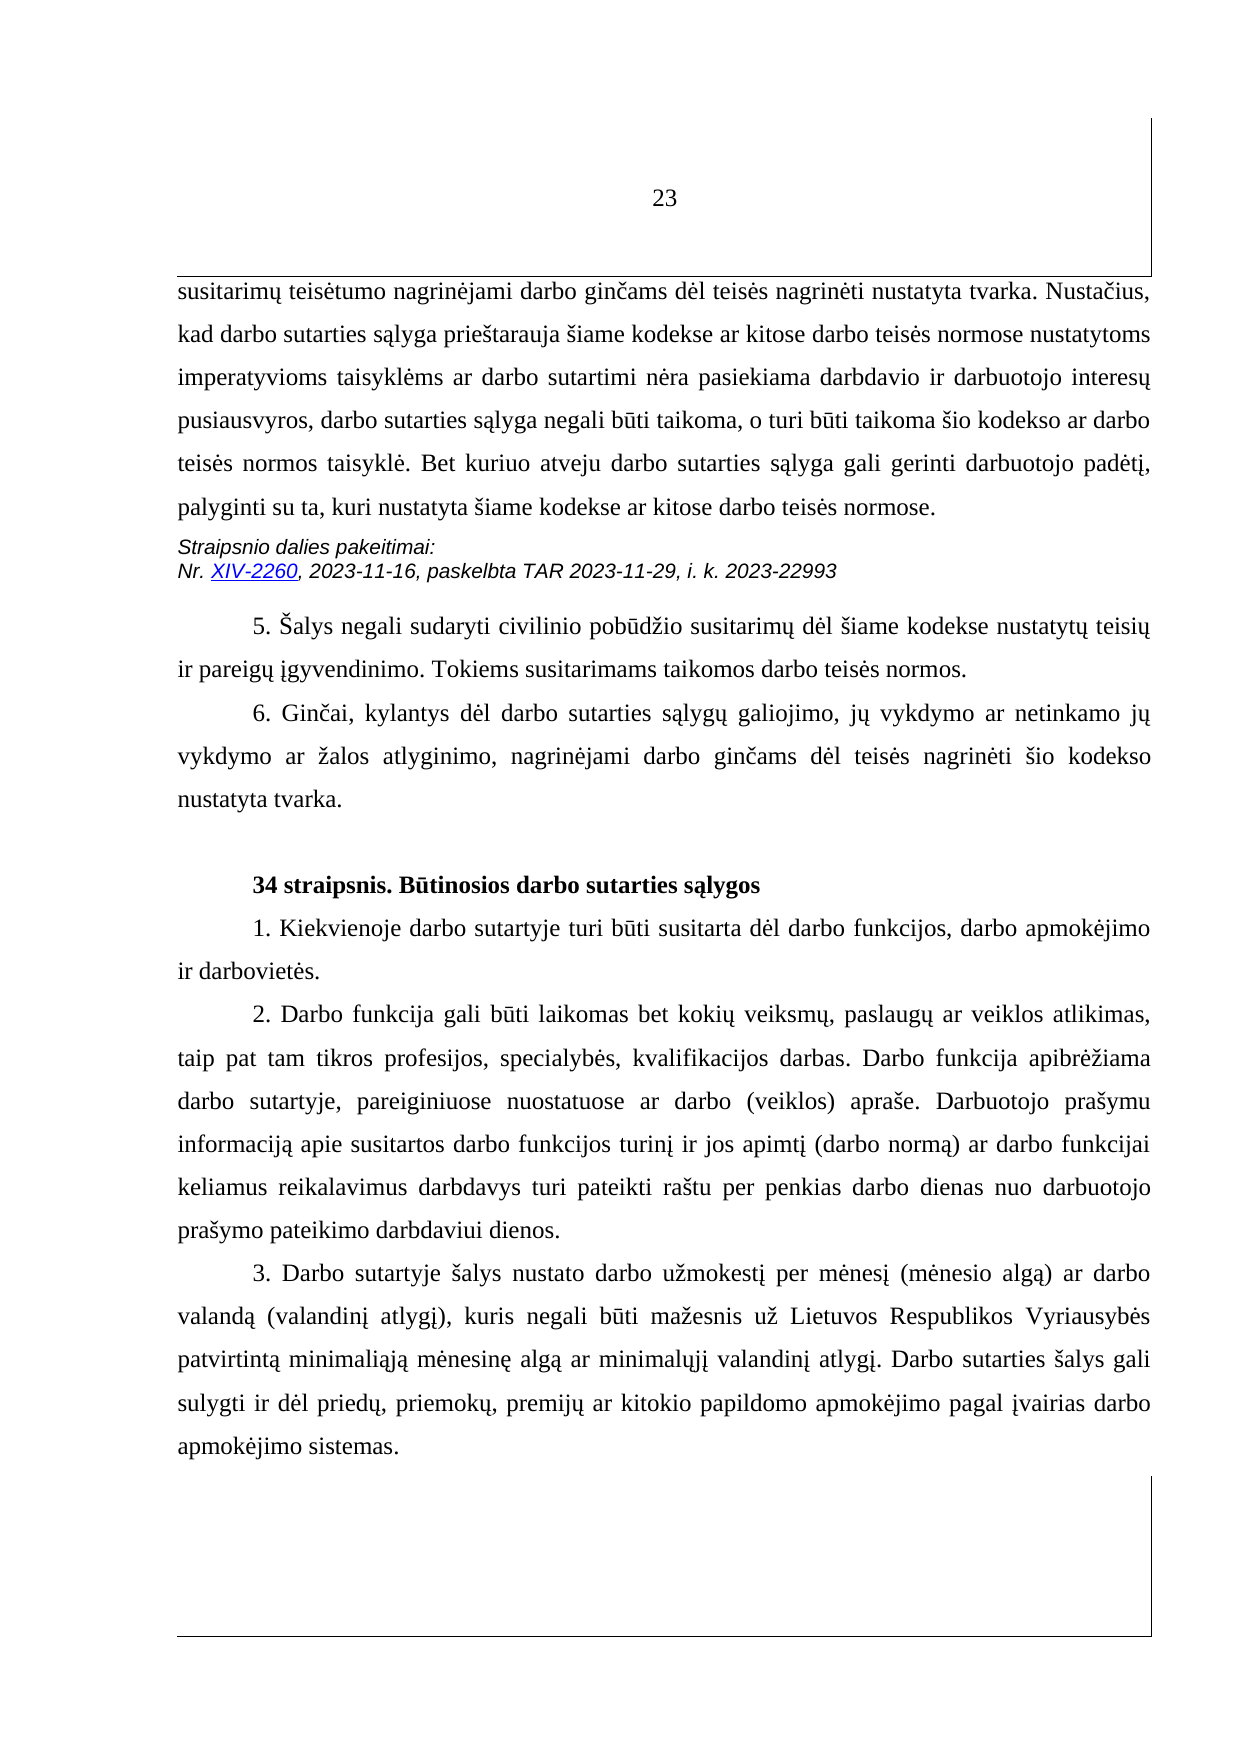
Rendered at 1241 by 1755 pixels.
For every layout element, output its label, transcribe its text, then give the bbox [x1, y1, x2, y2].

text 6. Ginčai, kylantys dėl darbo sutarties sąlygų galiojimo, jų vykdymo ar netinkamo jų vykdymo ar žalos atlyginimo, nagrinėjami darbo ginčams dėl teisės nagrinėti šio kodekso nustatyta tvarka. [177, 698, 1152, 813]
subtitle 34 straipsnis. Būtinosios darbo sutarties sąlygos [177, 870, 1152, 899]
text 3. Darbo sutartyje šalys nustato darbo užmokestį per mėnesį (mėnesio algą) ar darbo valandą (valandinį atlygį), kuris negali būti mažesnis už Lietuvos Respublikos Vyriausybės patvirtintą minimaliąją mėnesinę algą ar minimalųjį valandinį atlygį. Darbo sutarties šalys gali sulygti ir dėl priedų, priemokų, premijų ar kitokio papildomo apmokėjimo pagal įvairias darbo apmokėjimo sistemas. [177, 1258, 1152, 1459]
text 5. Šalys negali sudaryti civilinio pobūdžio susitarimų dėl šiame kodekse nustatytų teisių ir pareigų įgyvendinimo. Tokiems susitarimams taikomos darbo teisės normos. [177, 611, 1152, 683]
text 1. Kiekvienoje darbo sutartyje turi būti susitarta dėl darbo funkcijos, darbo apmokėjimo ir darbovietės. [177, 913, 1152, 985]
text susitarimų teisėtumo nagrinėjami darbo ginčams dėl teisės nagrinėti nustatyta tvarka. Nustačius, kad darbo sutarties sąlyga prieštarauja šiame kodekse ar kitose darbo teisės normose nustatytoms imperatyvioms taisyklėms ar darbo sutartimi nėra pasiekiama darbdavio ir darbuotojo interesų pusiausvyros, darbo sutarties sąlyga negali būti taikoma, o turi būti taikoma šio kodekso ar darbo teisės normos taisyklė. Bet kuriuo atveju darbo sutarties sąlyga gali gerinti darbuotojo padėtį, palyginti su ta, kuri nustatyta šiame kodekse ar kitose darbo teisės normose. [177, 276, 1152, 520]
text Straipsnio dalies pakeitimai: [177, 535, 1152, 559]
text Nr. XIV-2260, 2023-11-16, paskelbta TAR 2023-11-29, i. k. 2023-22993 [177, 559, 1152, 583]
text 2. Darbo funkcija gali būti laikomas bet kokių veiksmų, paslaugų ar veiklos atlikimas, taip pat tam tikros profesijos, specialybės, kvalifikacijos darbas. Darbo funkcija apibrėžiama darbo sutartyje, pareiginiuose nuostatuose ar darbo (veiklos) apraše. Darbuotojo prašymu informaciją apie susitartos darbo funkcijos turinį ir jos apimtį (darbo normą) ar darbo funkcijai keliamus reikalavimus darbdavys turi pateikti raštu per penkias darbo dienas nuo darbuotojo prašymo pateikimo darbdaviui dienos. [177, 999, 1152, 1244]
